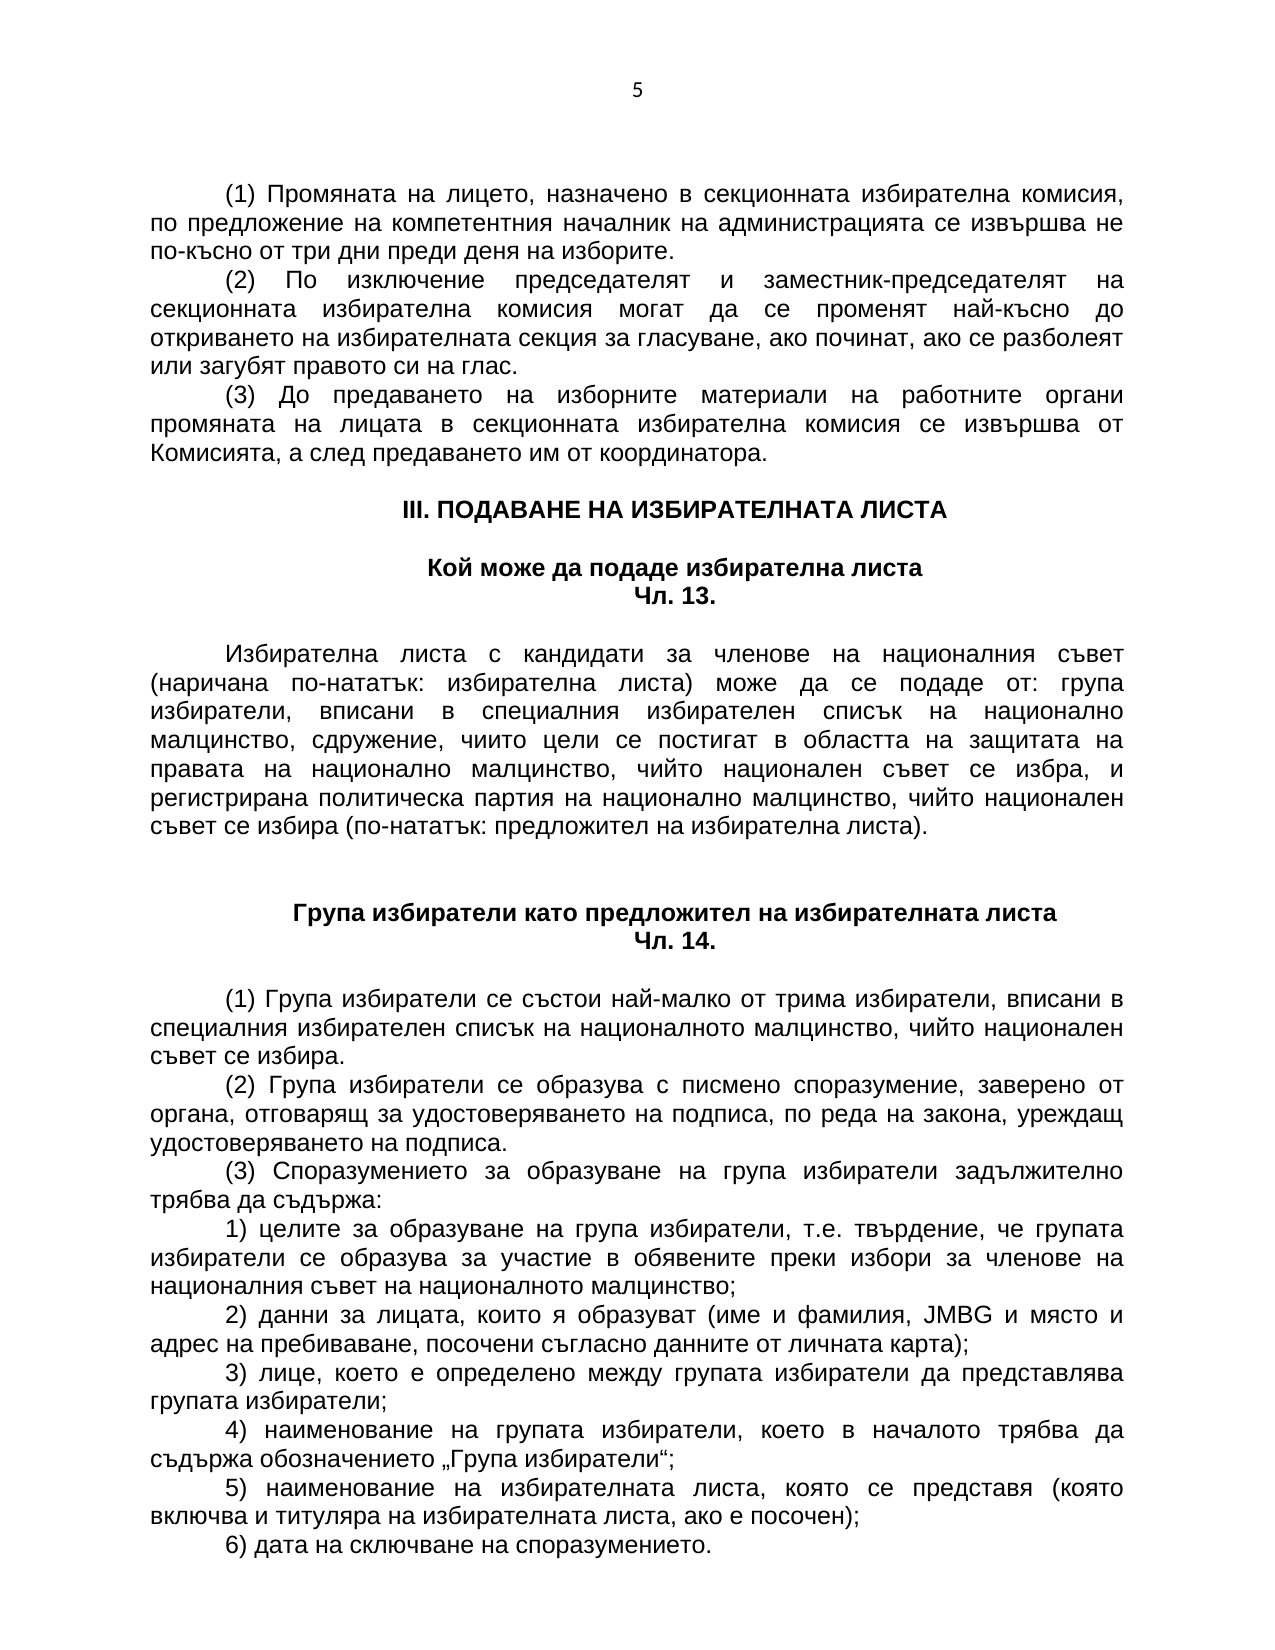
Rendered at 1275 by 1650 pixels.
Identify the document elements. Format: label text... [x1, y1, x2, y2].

text 4) наименование на групата избиратели, което в началото трябва да съдържа обозначението „Група избиратели“; [150, 1415, 1125, 1472]
text Група избиратели като предложител на избирателната листа [150, 897, 1125, 926]
text (2) Група избиратели се образува с писмено споразумение, заверено от органа, отговарящ за удостоверяването на подписа, по реда на закона, уреждащ удостоверяването на подписа. [150, 1070, 1125, 1156]
text (1) Промяната на лицето, назначено в секционната избирателна комисия, по предложение на компетентния началник на администрацията се извършва не по-късно от три дни преди деня на изборите. [150, 179, 1125, 265]
text (1) Група избиратели се състои най-малко от трима избиратели, вписани в специалния избирателен списък на националното малцинство, чийто национален съвет се избира. [150, 984, 1125, 1070]
text Чл. 13. [150, 581, 1125, 610]
text 3) лице, което е определено между групата избиратели да представлява групата избиратели; [150, 1357, 1125, 1415]
text Чл. 14. [150, 926, 1125, 955]
text III. ПОДАВАНЕ НА ИЗБИРАТЕЛНАТА ЛИСТА [150, 495, 1125, 524]
text (3) Споразумението за образуване на група избиратели задължително трябва да съдържа: [150, 1156, 1125, 1214]
text Кой може да подаде избирателна листа [150, 552, 1125, 581]
text Избирателна листа с кандидати за членове на националния съвет (наричана по-нататък: избирателна листа) може да се подаде от: група избиратели, вписани в специалния избирателен списък на национално малцинство, сдружение, чиито цели се постигат в областта на защитата на правата на национално малцинство, чийто национален съвет се избра, и регистрирана политическа партия на национално малцинство, чийто национален съвет се избира (по-нататък: предложител на избирателна листа). [150, 639, 1125, 840]
text 5) наименование на избирателната листа, която се представя (която включва и титуляра на избирателната листа, ако е посочен); [150, 1472, 1125, 1530]
text 1) целите за образуване на група избиратели, т.е. твърдение, че групата избиратели се образува за участие в обявените преки избори за членове на националния съвет на националното малцинство; [150, 1214, 1125, 1300]
text 6) дата на сключване на споразумението. [150, 1530, 1125, 1559]
text 2) данни за лицата, които я образуват (име и фамилия, JMBG и място и адрес на пребиваване, посочени съгласно данните от личната карта); [150, 1300, 1125, 1357]
text (2) По изключение председателят и заместник-председателят на секционната избирателна комисия могат да се променят най-късно до откриването на избирателната секция за гласуване, ако починат, ако се разболеят или загубят правото си на глас. [150, 265, 1125, 380]
text (3) До предаването на изборните материали на работните органи промяната на лицата в секционната избирателна комисия се извършва от Комисията, а след предаването им от координатора. [150, 380, 1125, 466]
